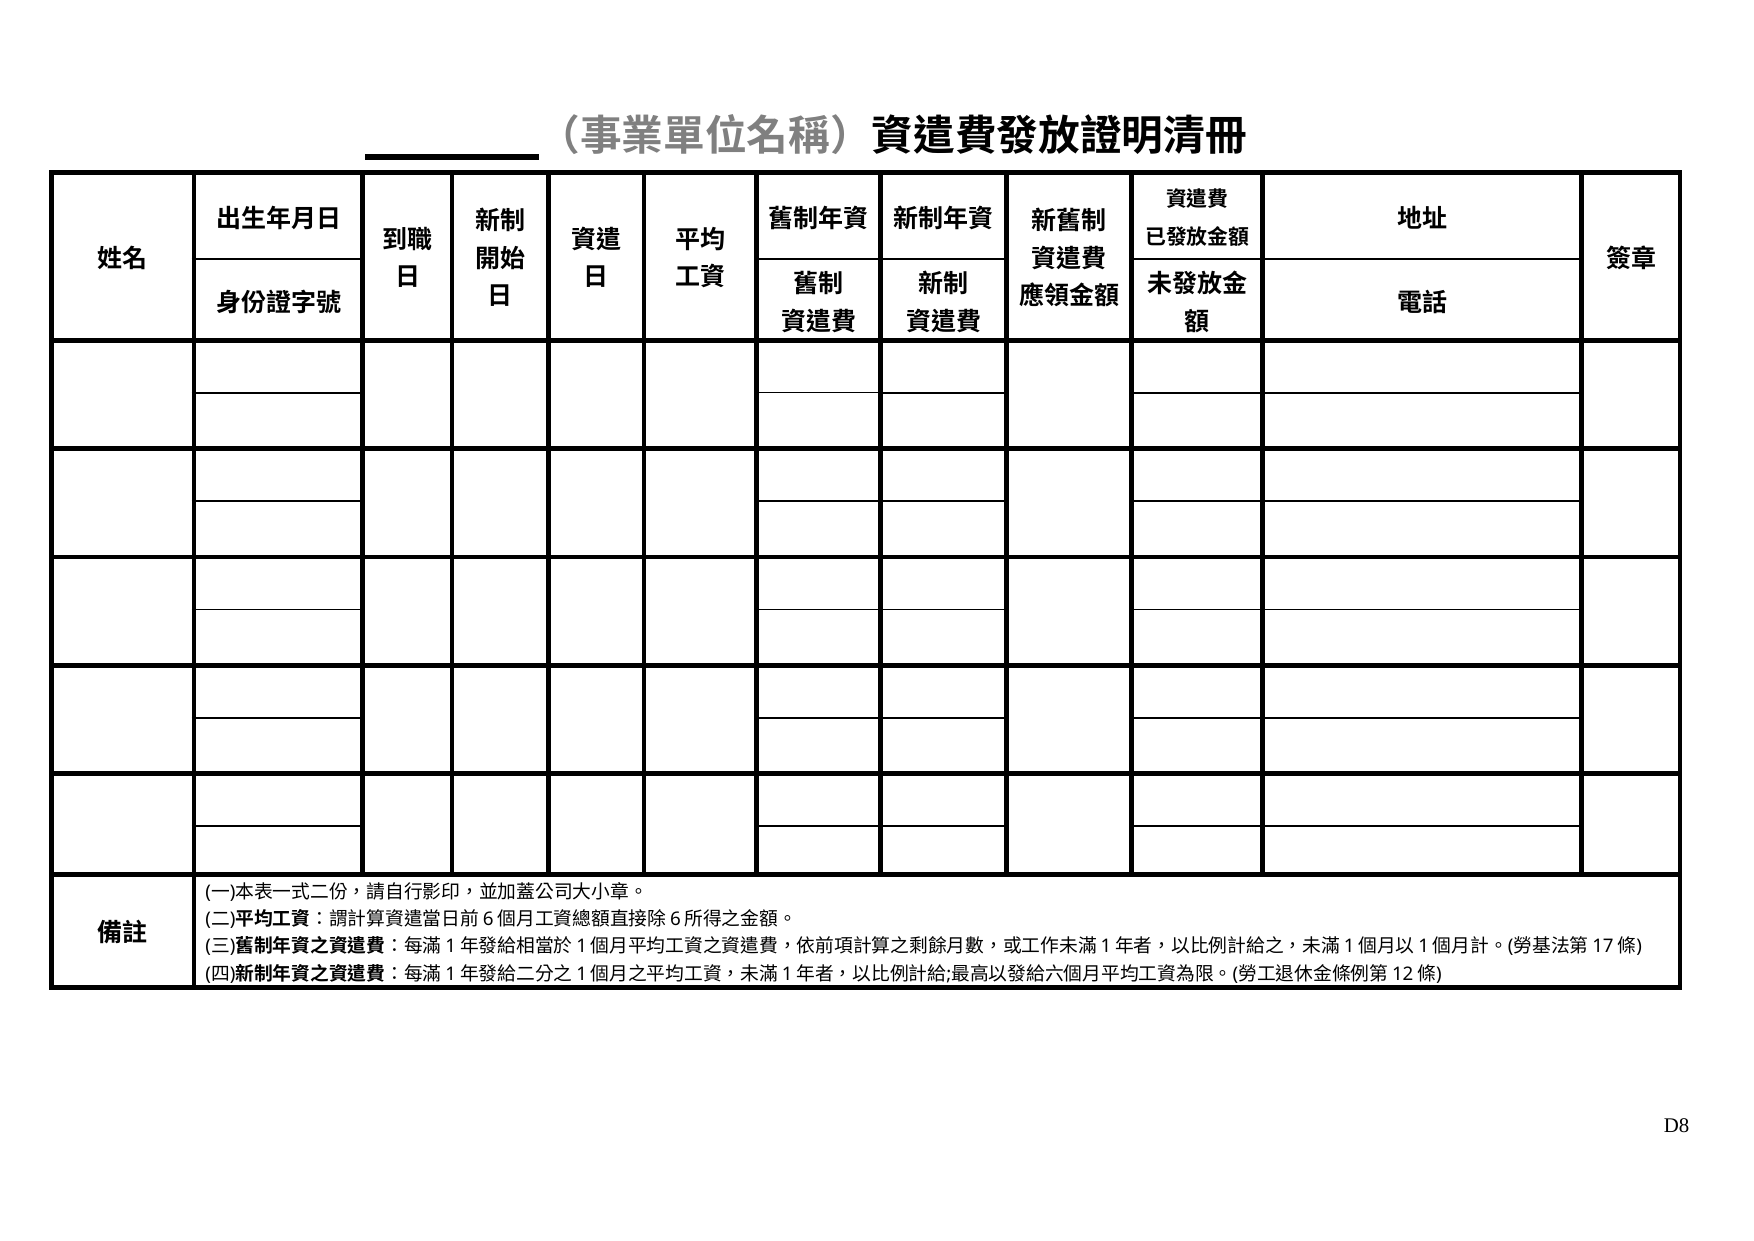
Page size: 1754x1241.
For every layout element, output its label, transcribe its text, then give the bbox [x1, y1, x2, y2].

table_cell [1134, 502, 1260, 554]
text （事業單位名稱）資遣費發放證明清冊 [315, 95, 1689, 170]
table_cell [759, 559, 878, 609]
table_cell [883, 559, 1004, 609]
table_header 地址 [1265, 175, 1579, 258]
table_cell [1265, 343, 1579, 392]
table_cell [1265, 451, 1579, 500]
table_cell [196, 610, 360, 663]
table_cell [1265, 776, 1579, 825]
table_cell [196, 502, 360, 554]
table_cell [1265, 502, 1579, 554]
table_cell [551, 776, 642, 872]
table_cell [1134, 827, 1260, 872]
table_cell [759, 827, 878, 872]
table_cell [196, 776, 360, 825]
table_cell [646, 451, 754, 554]
table_cell [365, 451, 450, 554]
table_cell [365, 776, 450, 872]
table_cell [883, 776, 1004, 825]
table_cell [551, 451, 642, 554]
table_cell [759, 719, 878, 771]
table_header 出生年月日 [196, 175, 360, 258]
table_cell 身份證字號 [196, 260, 360, 338]
table_cell [551, 668, 642, 771]
table_cell [883, 394, 1004, 446]
table_cell [1009, 559, 1129, 663]
table_header 新制開始日 [454, 175, 546, 338]
table_cell [1584, 343, 1678, 446]
table_cell [1265, 394, 1579, 446]
table_cell [759, 343, 878, 392]
table_cell [759, 451, 878, 500]
table_cell [1265, 827, 1579, 872]
table_cell [454, 451, 546, 554]
table_cell [196, 719, 360, 771]
table_cell [1584, 776, 1678, 872]
table_cell 新制 資遣費 [883, 260, 1004, 338]
table_cell [1134, 719, 1260, 771]
table_cell [365, 343, 450, 446]
table_cell [1134, 394, 1260, 446]
table_cell [454, 668, 546, 771]
table_cell [454, 776, 546, 872]
table_cell [883, 668, 1004, 717]
table_cell (一)本表一式二份，請自行影印，並加蓋公司大小章。 (二)平均工資：謂計算資遣當日前6個月工資總額直接除6所得之金額。 (三)舊制年資之資遣費：每滿1年發給相當於1個月平均工資之資遣費，依前項計算之剩餘月數，或工作未滿1年者，以比例計給之，未滿1個月以1個月計。(勞基法第17條) (四)新制年資之資遣費：每滿1年發給二分之1個月之平均工資，未滿1年者，以比例計給;最高以發給六個月平均工資為限。(勞工退休金條例第12條) [196, 877, 1678, 985]
table_cell [759, 776, 878, 825]
table_cell [759, 502, 878, 554]
table_cell 未發放金額 [1134, 260, 1260, 338]
table_cell [883, 343, 1004, 392]
table_cell [883, 827, 1004, 872]
table_cell [1134, 343, 1260, 392]
table_header 姓名 [54, 175, 192, 338]
table_header 資遣日 [551, 175, 642, 338]
table_cell [365, 668, 450, 771]
table_cell [54, 451, 192, 554]
table_cell [1584, 559, 1678, 663]
table_header 平均 工資 [646, 175, 754, 338]
table_header 資遣費 已發放金額 [1134, 175, 1260, 258]
table_cell [1009, 668, 1129, 771]
table_cell [1009, 343, 1129, 446]
table_cell 舊制 資遣費 [759, 260, 878, 338]
table_cell [196, 827, 360, 872]
table_cell [1265, 719, 1579, 771]
table_cell [196, 559, 360, 609]
table_header 到職日 [365, 175, 450, 338]
table_cell [883, 610, 1004, 663]
table_cell [1134, 559, 1260, 609]
table_cell [454, 559, 546, 663]
table_cell [196, 668, 360, 717]
table_cell [54, 559, 192, 663]
table_cell 電話 [1265, 260, 1579, 338]
table_cell [883, 451, 1004, 500]
table_cell [1265, 610, 1579, 663]
table_cell 備註 [54, 877, 192, 985]
table_cell [759, 668, 878, 717]
table_cell [1265, 668, 1579, 717]
table_cell [1265, 559, 1579, 609]
table_cell [1134, 668, 1260, 717]
table_cell [551, 559, 642, 663]
table_header 簽章 [1584, 175, 1678, 338]
table_cell [646, 343, 754, 446]
table_cell [551, 343, 642, 446]
table_cell [196, 394, 360, 446]
table_cell [759, 610, 878, 663]
table_cell [54, 343, 192, 446]
table_cell [1134, 776, 1260, 825]
table_header 新舊制 資遣費 應領金額 [1009, 175, 1129, 338]
table_cell [1009, 776, 1129, 872]
table_cell [883, 502, 1004, 554]
table_header 新制年資 [883, 175, 1004, 258]
table_cell [196, 451, 360, 500]
table_cell [883, 719, 1004, 771]
table_cell [1009, 451, 1129, 554]
table_cell [646, 668, 754, 771]
table_cell [365, 559, 450, 663]
table_cell [646, 776, 754, 872]
table_cell [54, 776, 192, 872]
table_cell [759, 393, 878, 446]
table_cell [454, 343, 546, 446]
table_cell [1134, 451, 1260, 500]
table_cell [1584, 668, 1678, 771]
table_cell [54, 668, 192, 771]
table_header 舊制年資 [759, 175, 878, 258]
table_cell [1134, 610, 1260, 663]
table_cell [196, 343, 360, 392]
table_cell [646, 559, 754, 663]
table_cell [1584, 451, 1678, 554]
